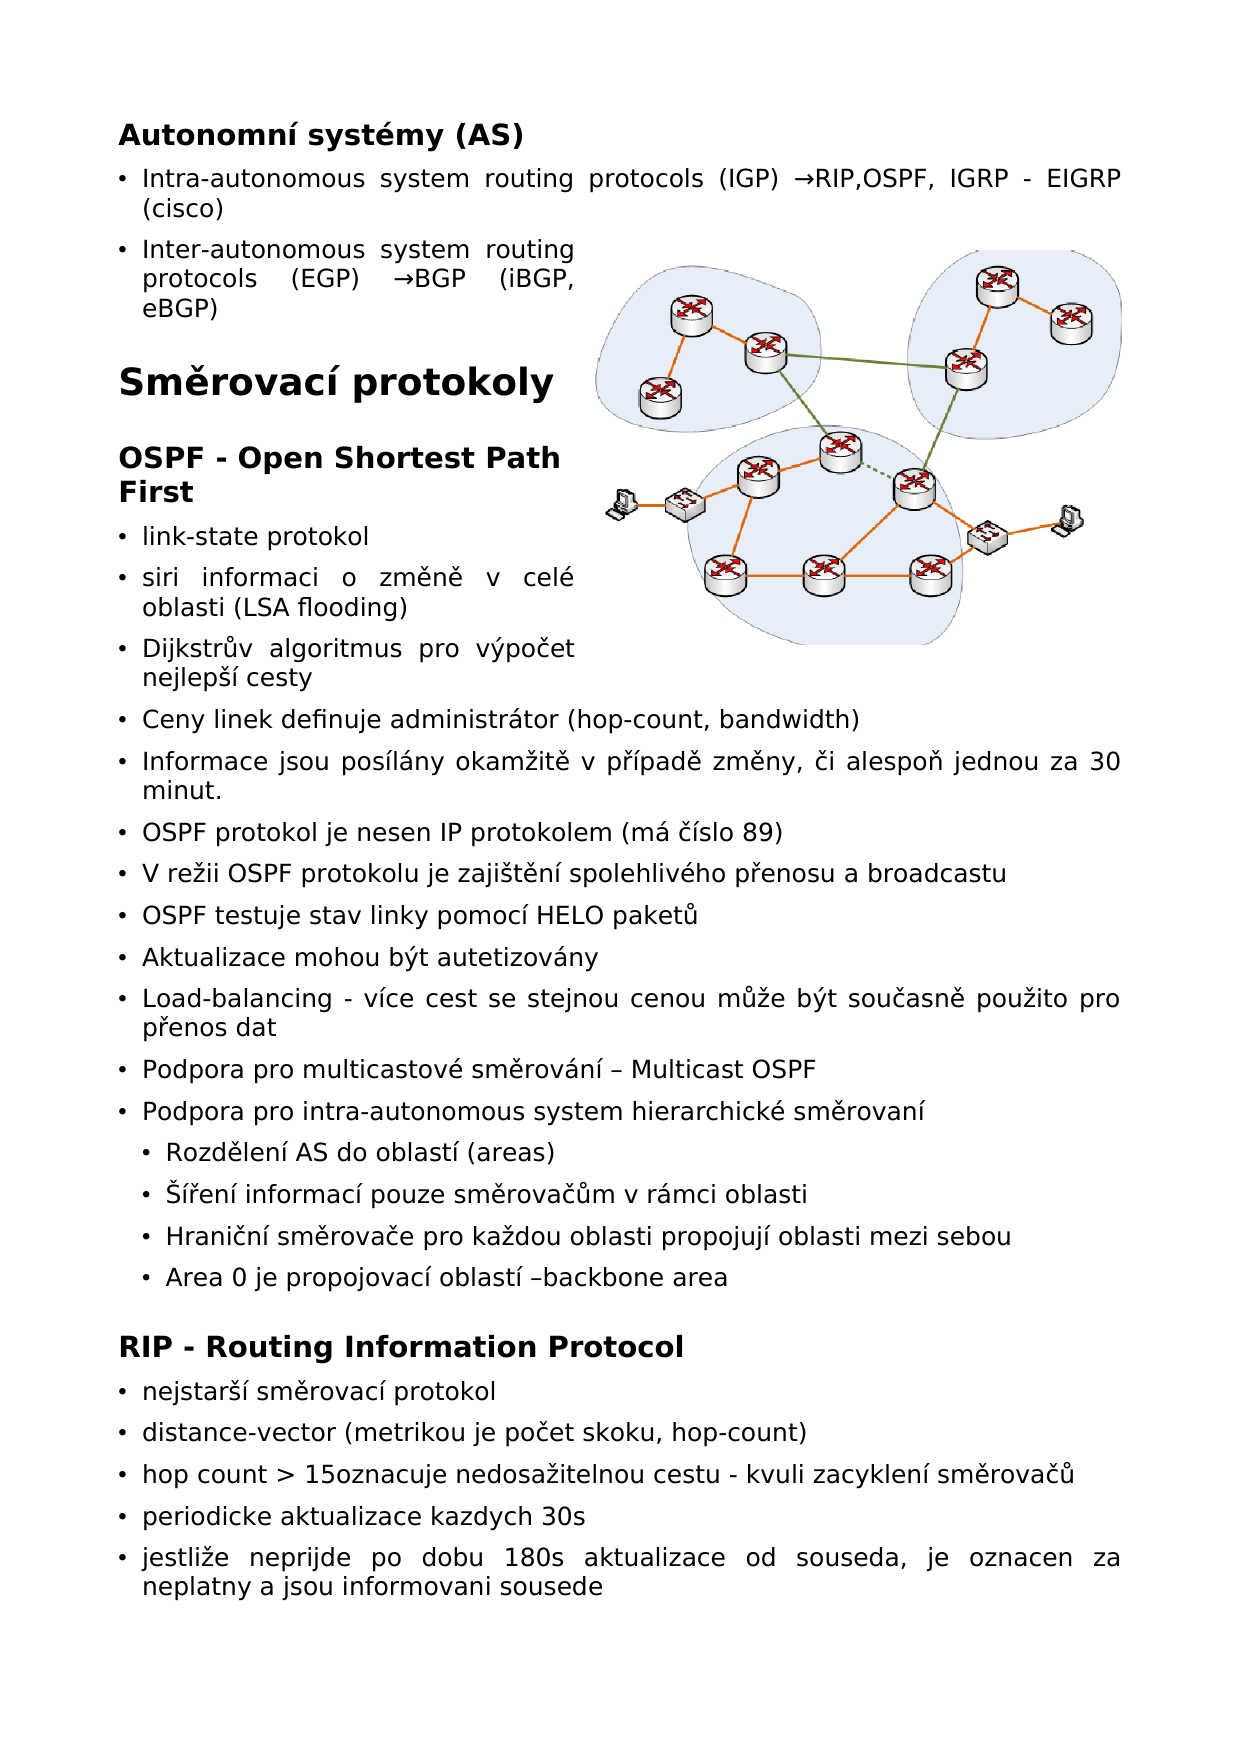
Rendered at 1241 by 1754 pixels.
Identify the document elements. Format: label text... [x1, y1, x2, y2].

list OSPF testuje stav linky pomocí HELO paketů [118, 901, 1122, 930]
subtitle RIP - Routing Information Protocol [118, 1330, 1122, 1364]
list Informace jsou posílány okamžitě v případě změny, či alespoň jednou za 30 minut. [118, 747, 1122, 805]
list hop count > 15oznacuje nedosažitelnou cestu - kvuli zacyklení směrovačů [118, 1460, 1122, 1489]
list Hraniční směrovače pro každou oblasti propojují oblasti mezi sebou [142, 1222, 1122, 1251]
list Šíření informací pouze směrovačům v rámci oblasti [142, 1180, 1122, 1209]
list Ceny linek definuje administrátor (hop-count, bandwidth) [118, 705, 1122, 734]
list siri informaci o změně v celé oblasti (LSA flooding) [118, 564, 575, 622]
list Rozdělení AS do oblastí (areas) [142, 1139, 1122, 1168]
list link-state protokol [118, 522, 575, 551]
list distance-vector (metrikou je počet skoku, hop-count) [118, 1418, 1122, 1448]
list Load-balancing - více cest se stejnou cenou může být současně použito pro přenos dat [118, 984, 1122, 1043]
subtitle Směrovací protokoly [118, 360, 575, 404]
list Area 0 je propojovací oblastí –backbone area [142, 1264, 1122, 1293]
picture [575, 235, 1123, 645]
list Inter-autonomous system routing protocols (EGP) →BGP (iBGP, eBGP) [118, 235, 575, 323]
list OSPF protokol je nesen IP protokolem (má číslo 89) [118, 818, 1122, 847]
subtitle Autonomní systémy (AS) [118, 118, 1122, 152]
subtitle OSPF - Open Shortest Path First [118, 442, 575, 509]
list Dijkstrův algoritmus pro výpočet nejlepší cesty [118, 634, 1122, 693]
list Aktualizace mohou být autetizovány [118, 943, 1122, 972]
list Intra-autonomous system routing protocols (IGP) →RIP,OSPF, IGRP - EIGRP (cisco) [118, 164, 1122, 223]
list V režii OSPF protokolu je zajištění spolehlivého přenosu a broadcastu [118, 859, 1122, 889]
list jestliže neprijde po dobu 180s aktualizace od souseda, je oznacen za neplatny a jsou informovani sousede [118, 1543, 1122, 1602]
list Podpora pro multicastové směrování – Multicast OSPF [118, 1055, 1122, 1084]
list Podpora pro intra-autonomous system hierarchické směrovaní [118, 1097, 1122, 1126]
list periodicke aktualizace kazdych 30s [118, 1502, 1122, 1531]
list nejstarší směrovací protokol [118, 1377, 1122, 1406]
